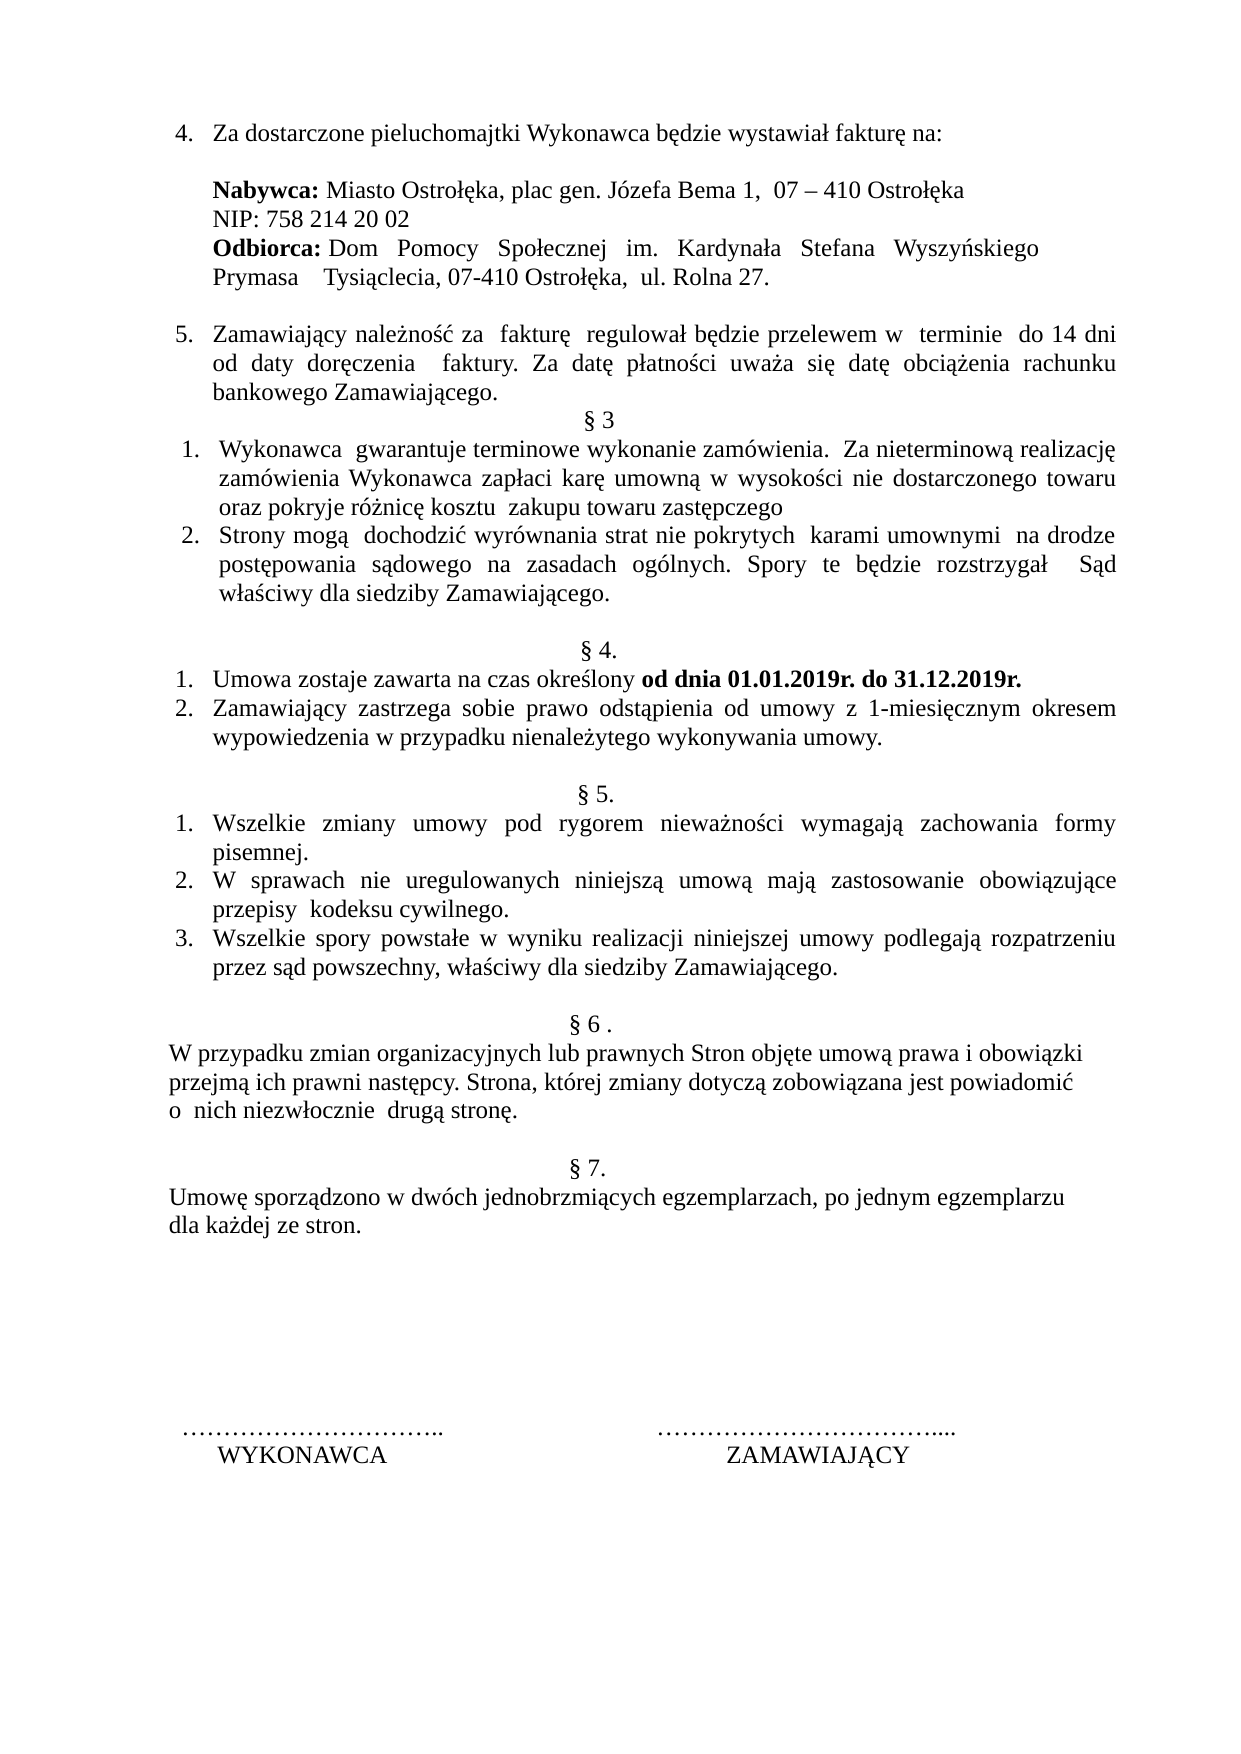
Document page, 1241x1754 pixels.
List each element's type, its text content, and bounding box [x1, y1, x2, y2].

list Wszelkie zmiany umowy pod rygorem nieważności wymagają zachowania formy pisemnej. [175, 808, 1117, 866]
text Umowę sporządzono w dwóch jednobrzmiących egzemplarzach, po jednym egzemplarzu [137, 1182, 1117, 1211]
text Nabywca: Miasto Ostrołęka, plac gen. Józefa Bema 1, 07 – 410 Ostrołęka [137, 176, 1117, 204]
text W przypadku zmian organizacyjnych lub prawnych Stron objęte umową prawa i obowiązki [119, 1038, 1166, 1067]
list Wykonawca gwarantuje terminowe wykonanie zamówienia. Za nieterminową realizację zamówienia Wykonawca zapłaci karę umowną w wysokości nie dostarczonego towaru oraz pokryje różnicę kosztu zakupu towaru zastępczego [181, 434, 1117, 521]
text o nich niezwłocznie drugą stronę. [119, 1096, 1166, 1124]
list Umowa zostaje zawarta na czas określony od dnia 01.01.2019r. do 31.12.2019r. [175, 664, 1117, 693]
list W sprawach nie uregulowanych niniejszą umową mają zastosowanie obowiązujące przepisy kodeksu cywilnego. [175, 866, 1117, 923]
list Zamawiający należność za fakturę regulował będzie przelewem w terminie do 14 dni od daty doręczenia faktury. Za datę płatności uważa się datę obciążenia rachunku bankowego Zamawiającego. [175, 319, 1117, 406]
text NIP: 758 214 20 02 [137, 204, 1117, 233]
text Odbiorca: Dom Pomocy Społecznej im. Kardynała Stefana Wyszyńskiego [137, 233, 1117, 262]
text § 4. [506, 636, 1117, 664]
text § 7. [506, 1153, 1117, 1182]
text Prymasa Tysiąclecia, 07-410 Ostrołęka, ul. Rolna 27. [137, 262, 1117, 291]
text § 3 [137, 406, 1117, 434]
list Za dostarczone pieluchomajtki Wykonawca będzie wystawiał fakturę na: [175, 118, 1117, 147]
list Strony mogą dochodzić wyrównania strat nie pokrytych karami umownymi na drodze postępowania sądowego na zasadach ogólnych. Spory te będzie rozstrzygał Sąd właściwy dla siedziby Zamawiającego. [181, 521, 1117, 607]
text § 6 . [506, 1009, 1166, 1038]
text dla każdej ze stron. [137, 1211, 1117, 1239]
text przejmą ich prawni następcy. Strona, której zmiany dotyczą zobowiązana jest powiadomić [119, 1067, 1166, 1096]
text ………………………….. …………………………….... [137, 1412, 1117, 1441]
list Wszelkie spory powstałe w wyniku realizacji niniejszej umowy podlegają rozpatrzeniu przez sąd powszechny, właściwy dla siedziby Zamawiającego. [175, 923, 1117, 981]
list Zamawiający zastrzega sobie prawo odstąpienia od umowy z 1-miesięcznym okresem wypowiedzenia w przypadku nienależytego wykonywania umowy. [175, 693, 1117, 751]
text § 5. [137, 779, 1117, 808]
text WYKONAWCA ZAMAWIAJĄCY [211, 1441, 1117, 1469]
